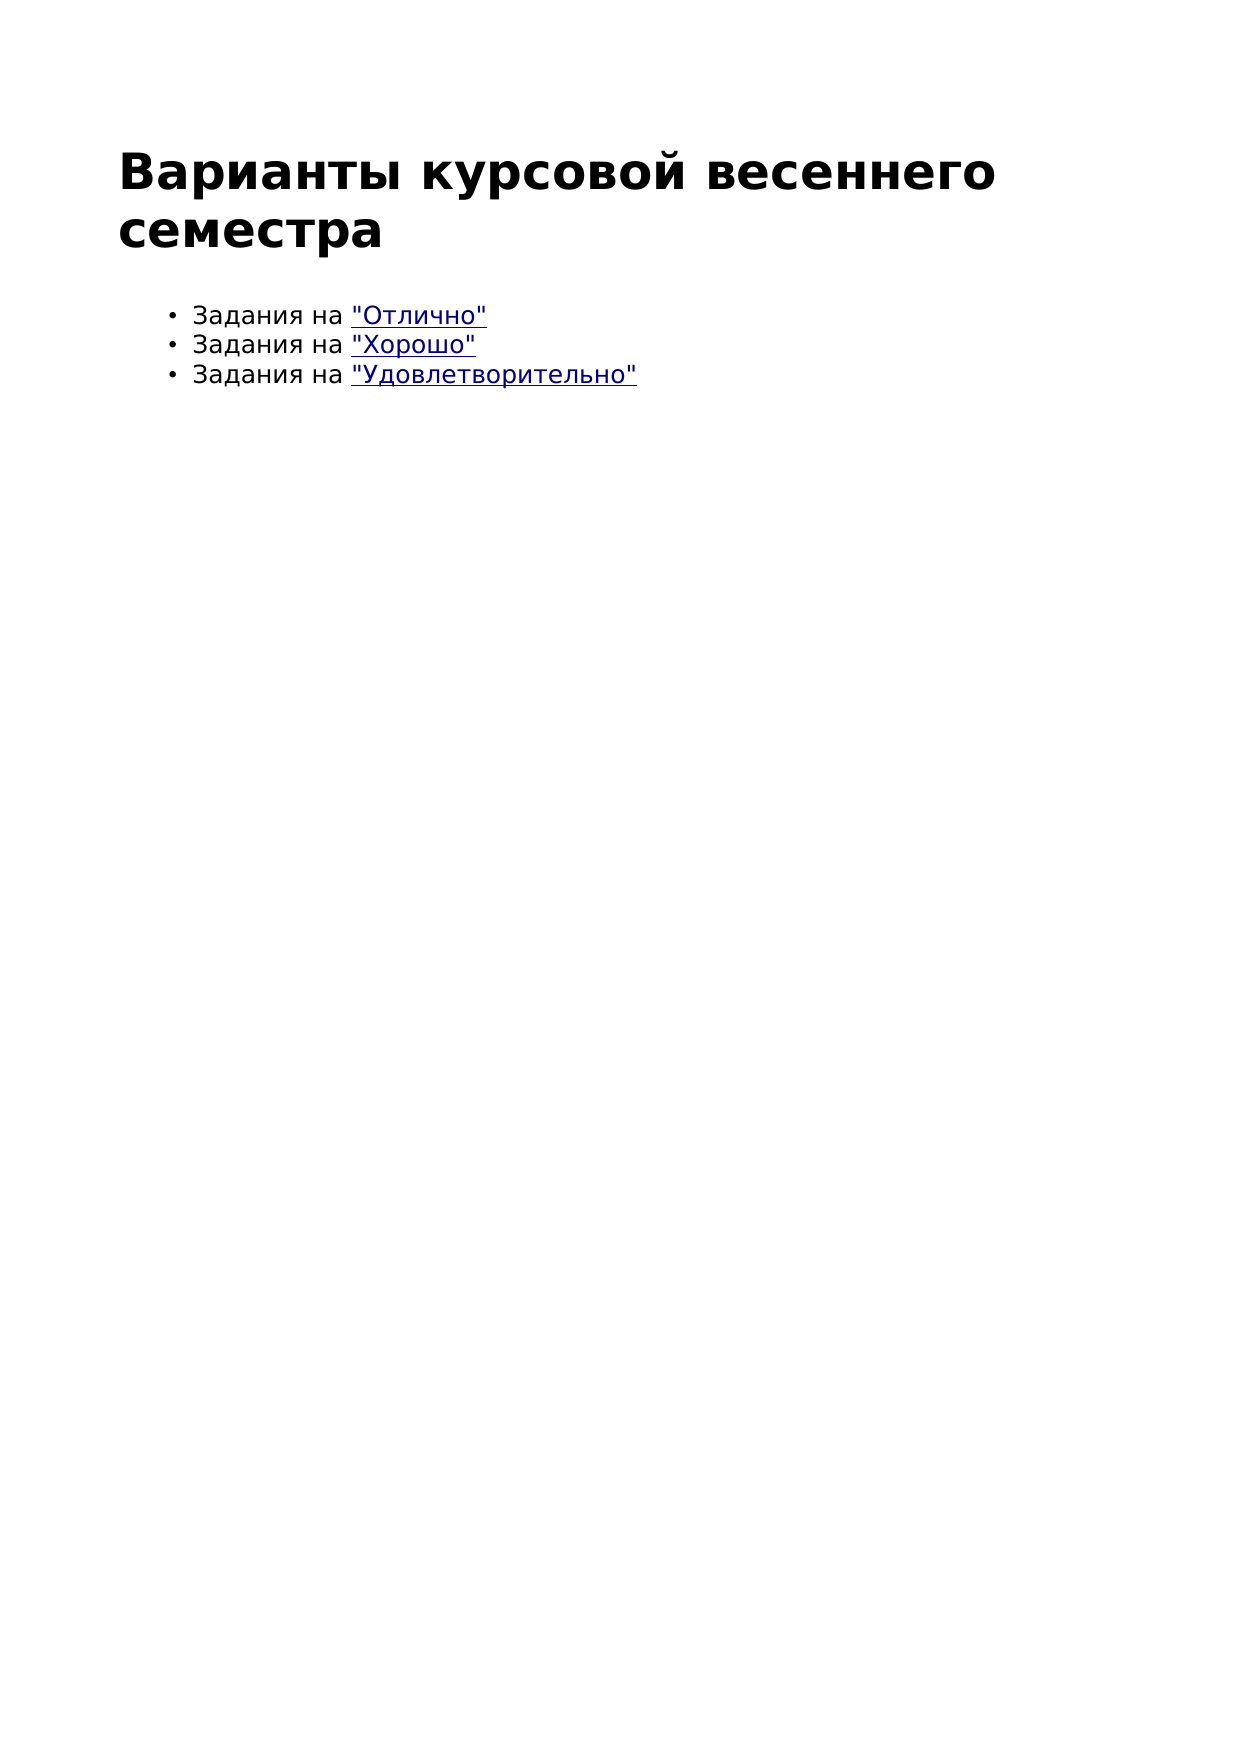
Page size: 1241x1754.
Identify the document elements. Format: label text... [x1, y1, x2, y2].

subtitle Варианты курсовой весеннего семестра [118, 143, 1122, 259]
list Задания на "Удовлетворительно" [177, 360, 1122, 389]
list Задания на "Отлично" [177, 302, 1122, 331]
list Задания на "Хорошо" [177, 331, 1122, 360]
